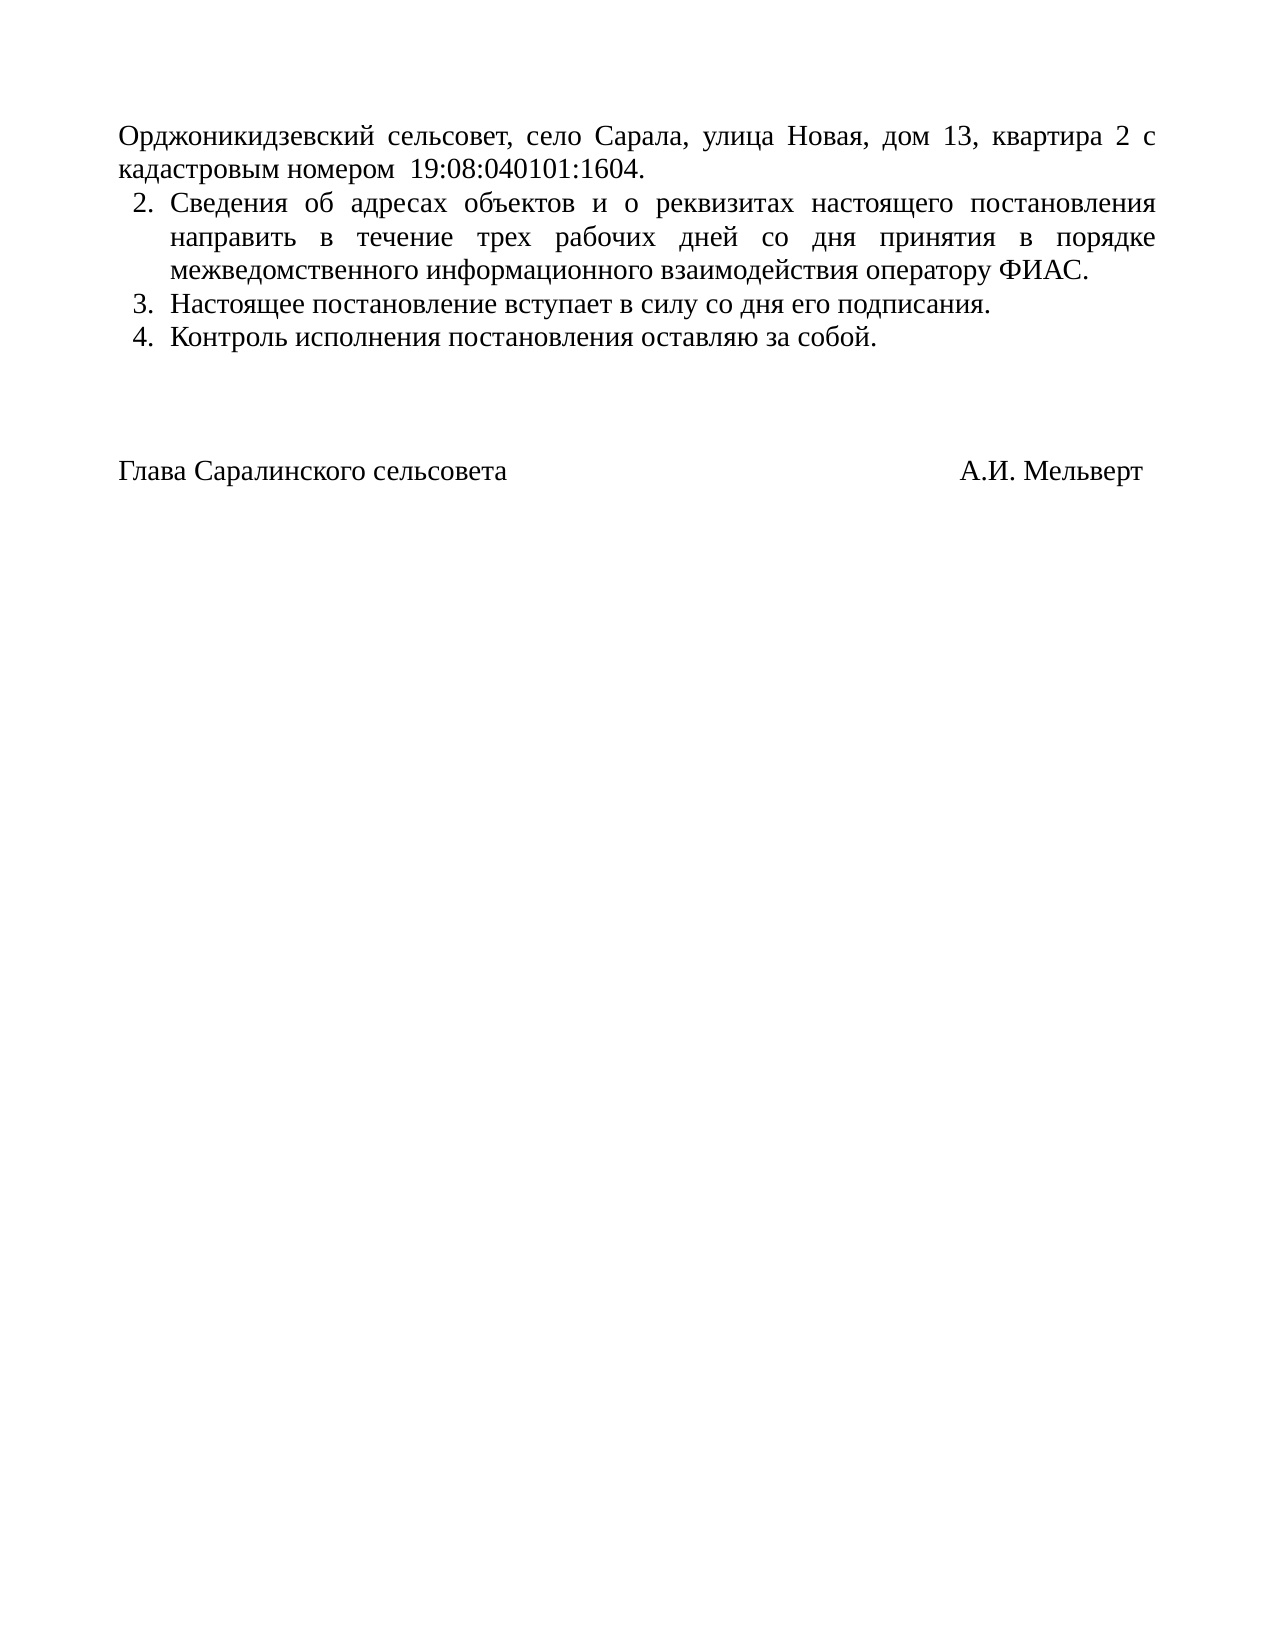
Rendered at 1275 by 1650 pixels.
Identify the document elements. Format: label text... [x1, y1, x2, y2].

text Глава Саралинского сельсовета А.И. Мельверт [118, 453, 1157, 487]
list Настоящее постановление вступает в силу со дня его подписания. [132, 286, 1157, 319]
list Сведения об адресах объектов и о реквизитах настоящего постановления направить в течение трех рабочих дней со дня принятия в порядке межведомственного информационного взаимодействия оператору ФИАС. [132, 185, 1157, 286]
list Контроль исполнения постановления оставляю за собой. [132, 319, 1157, 353]
list Орджоникидзевский сельсовет, село Сарала, улица Новая, дом 13, квартира 2 с кадастровым номером 19:08:040101:1604. [118, 118, 1157, 185]
